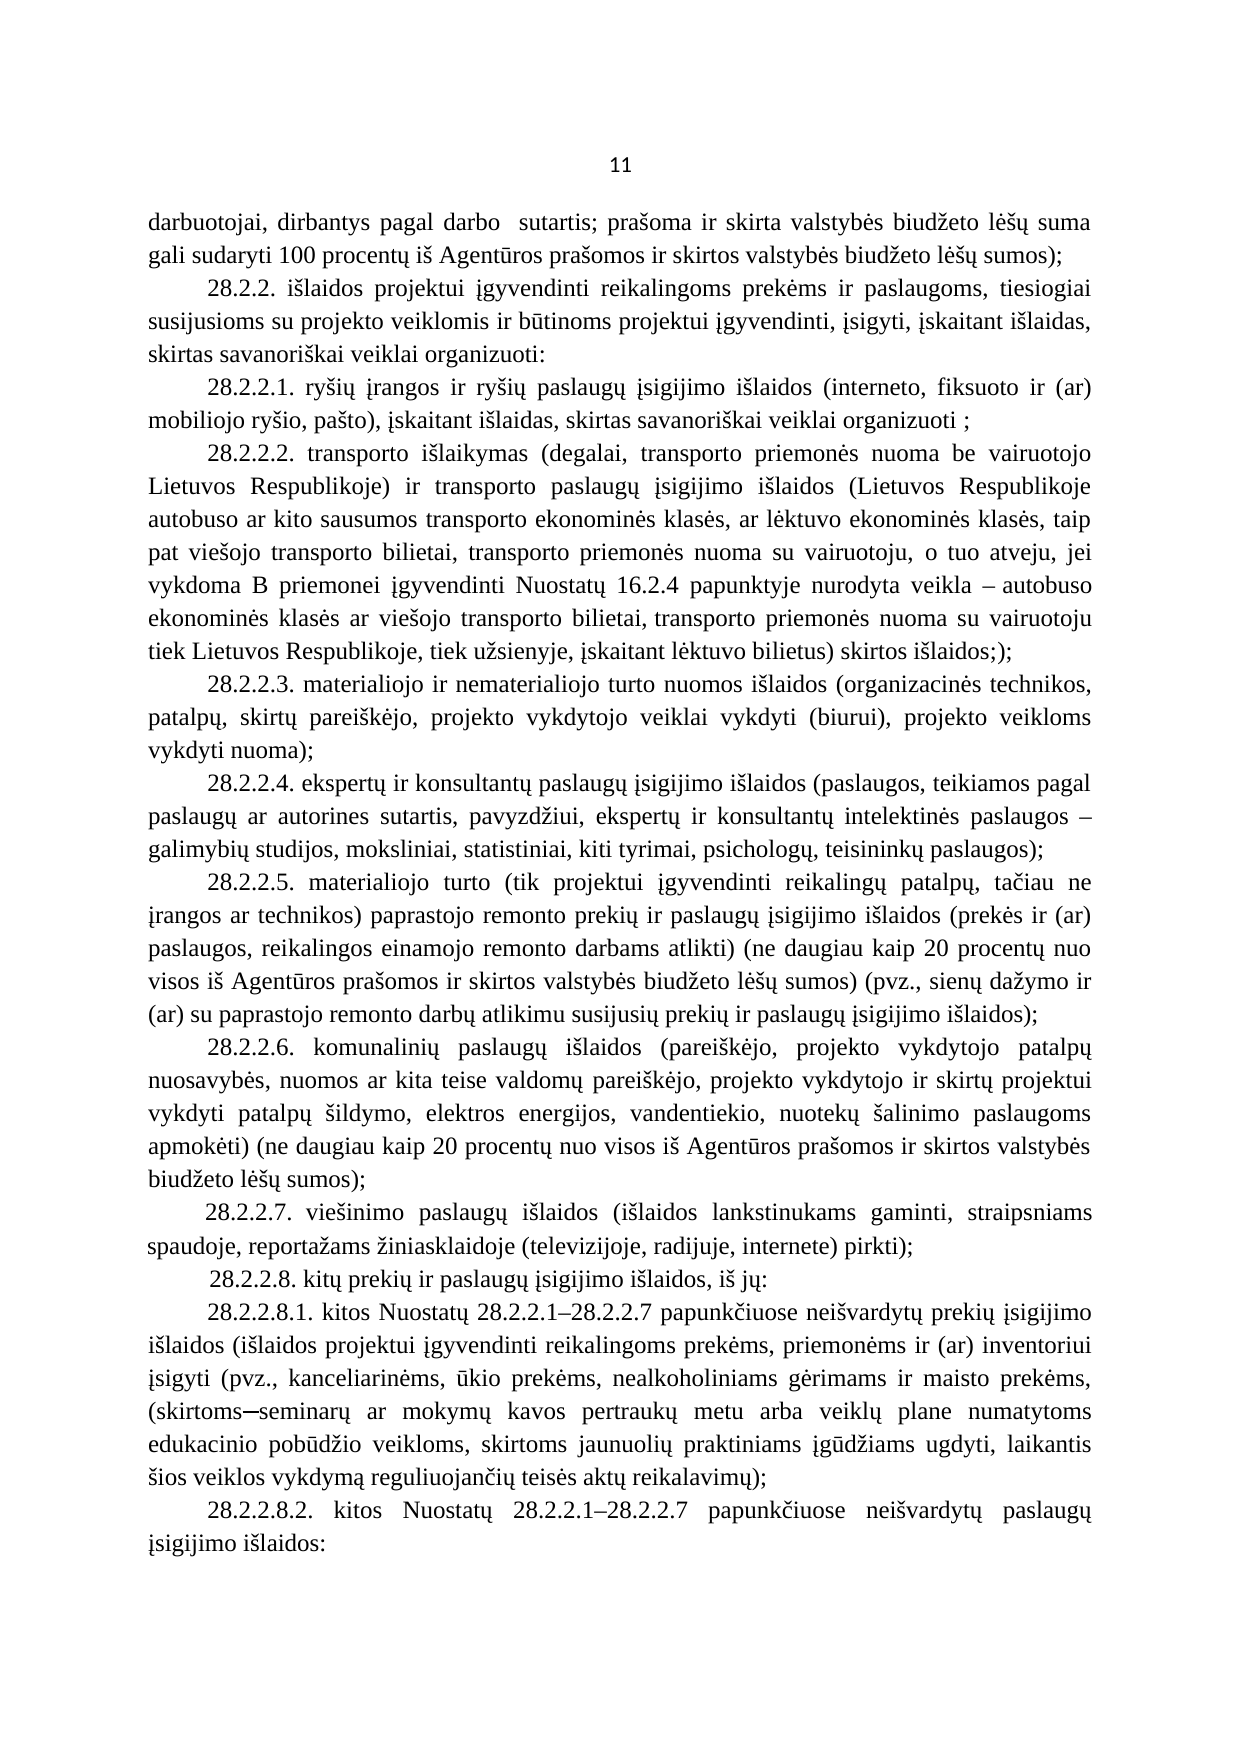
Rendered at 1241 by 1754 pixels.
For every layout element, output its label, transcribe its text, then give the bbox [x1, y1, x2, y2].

text 28.2.2.4. ekspertų ir konsultantų paslaugų įsigijimo išlaidos (paslaugos, teikiamos pagal paslaugų ar autorines sutartis, pavyzdžiui, ekspertų ir konsultantų intelektinės paslaugos – galimybių studijos, moksliniai, statistiniai, kiti tyrimai, psichologų, teisininkų paslaugos); [148, 768, 1092, 863]
text 28.2.2.8.1. kitos Nuostatų 28.2.2.1–28.2.2.7 papunkčiuose neišvardytų prekių įsigijimo išlaidos (išlaidos projektui įgyvendinti reikalingoms prekėms, priemonėms ir (ar) inventoriui įsigyti (pvz., kanceliarinėms, ūkio prekėms, nealkoholiniams gėrimams ir maisto prekėms, (skirtoms seminarų ar mokymų kavos pertraukų metu arba veiklų plane numatytoms edukacinio pobūdžio veikloms, skirtoms jaunuolių praktiniams įgūdžiams ugdyti, laikantis šios veiklos vykdymą reguliuojančių teisės aktų reikalavimų); [148, 1297, 1092, 1491]
text 28.2.2.8. kitų prekių ir paslaugų įsigijimo išlaidos, iš jų: [179, 1264, 1092, 1292]
text 28.2.2.5. materialiojo turto (tik projektui įgyvendinti reikalingų patalpų, tačiau ne įrangos ar technikos) paprastojo remonto prekių ir paslaugų įsigijimo išlaidos (prekės ir (ar) paslaugos, reikalingos einamojo remonto darbams atlikti) (ne daugiau kaip 20 procentų nuo visos iš Agentūros prašomos ir skirtos valstybės biudžeto lėšų sumos) (pvz., sienų dažymo ir (ar) su paprastojo remonto darbų atlikimu susijusių prekių ir paslaugų įsigijimo išlaidos); [148, 867, 1092, 1028]
text 28.2.2.7. viešinimo paslaugų išlaidos (išlaidos lankstinukams gaminti, straipsniams spaudoje, reportažams žiniasklaidoje (televizijoje, radijuje, internete) pirkti); [147, 1197, 1093, 1259]
text 28.2.2.2. transporto išlaikymas (degalai, transporto priemonės nuoma be vairuotojo Lietuvos Respublikoje) ir transporto paslaugų įsigijimo išlaidos (Lietuvos Respublikoje autobuso ar kito sausumos transporto ekonominės klasės, ar lėktuvo ekonominės klasės, taip pat viešojo transporto bilietai, transporto priemonės nuoma su vairuotoju, o tuo atveju, jei vykdoma B priemonei įgyvendinti Nuostatų 16.2.4 papunktyje nurodyta veikla – autobuso ekonominės klasės ar viešojo transporto bilietai, transporto priemonės nuoma su vairuotoju tiek Lietuvos Respublikoje, tiek užsienyje, įskaitant lėktuvo bilietus) skirtos išlaidos;); [148, 438, 1092, 665]
text 28.2.2.6. komunalinių paslaugų išlaidos (pareiškėjo, projekto vykdytojo patalpų nuosavybės, nuomos ar kita teise valdomų pareiškėjo, projekto vykdytojo ir skirtų projektui vykdyti patalpų šildymo, elektros energijos, vandentiekio, nuotekų šalinimo paslaugoms apmokėti) (ne daugiau kaip 20 procentų nuo visos iš Agentūros prašomos ir skirtos valstybės biudžeto lėšų sumos); [148, 1032, 1092, 1193]
text 28.2.2.1. ryšių įrangos ir ryšių paslaugų įsigijimo išlaidos (interneto, fiksuoto ir (ar) mobiliojo ryšio, pašto), įskaitant išlaidas, skirtas savanoriškai veiklai organizuoti ; [148, 372, 1092, 434]
text 28.2.2. išlaidos projektui įgyvendinti reikalingoms prekėms ir paslaugoms, tiesiogiai susijusioms su projekto veiklomis ir būtinoms projektui įgyvendinti, įsigyti, įskaitant išlaidas, skirtas savanoriškai veiklai organizuoti: [148, 273, 1092, 368]
text darbuotojai, dirbantys pagal darbo sutartis; prašoma ir skirta valstybės biudžeto lėšų suma gali sudaryti 100 procentų iš Agentūros prašomos ir skirtos valstybės biudžeto lėšų sumos); [148, 207, 1092, 268]
text 28.2.2.3. materialiojo ir nematerialiojo turto nuomos išlaidos (organizacinės technikos, patalpų, skirtų pareiškėjo, projekto vykdytojo veiklai vykdyti (biurui), projekto veikloms vykdyti nuoma); [148, 669, 1092, 764]
text 28.2.2.8.2. kitos Nuostatų 28.2.2.1–28.2.2.7 papunkčiuose neišvardytų paslaugų įsigijimo išlaidos: [148, 1495, 1092, 1557]
